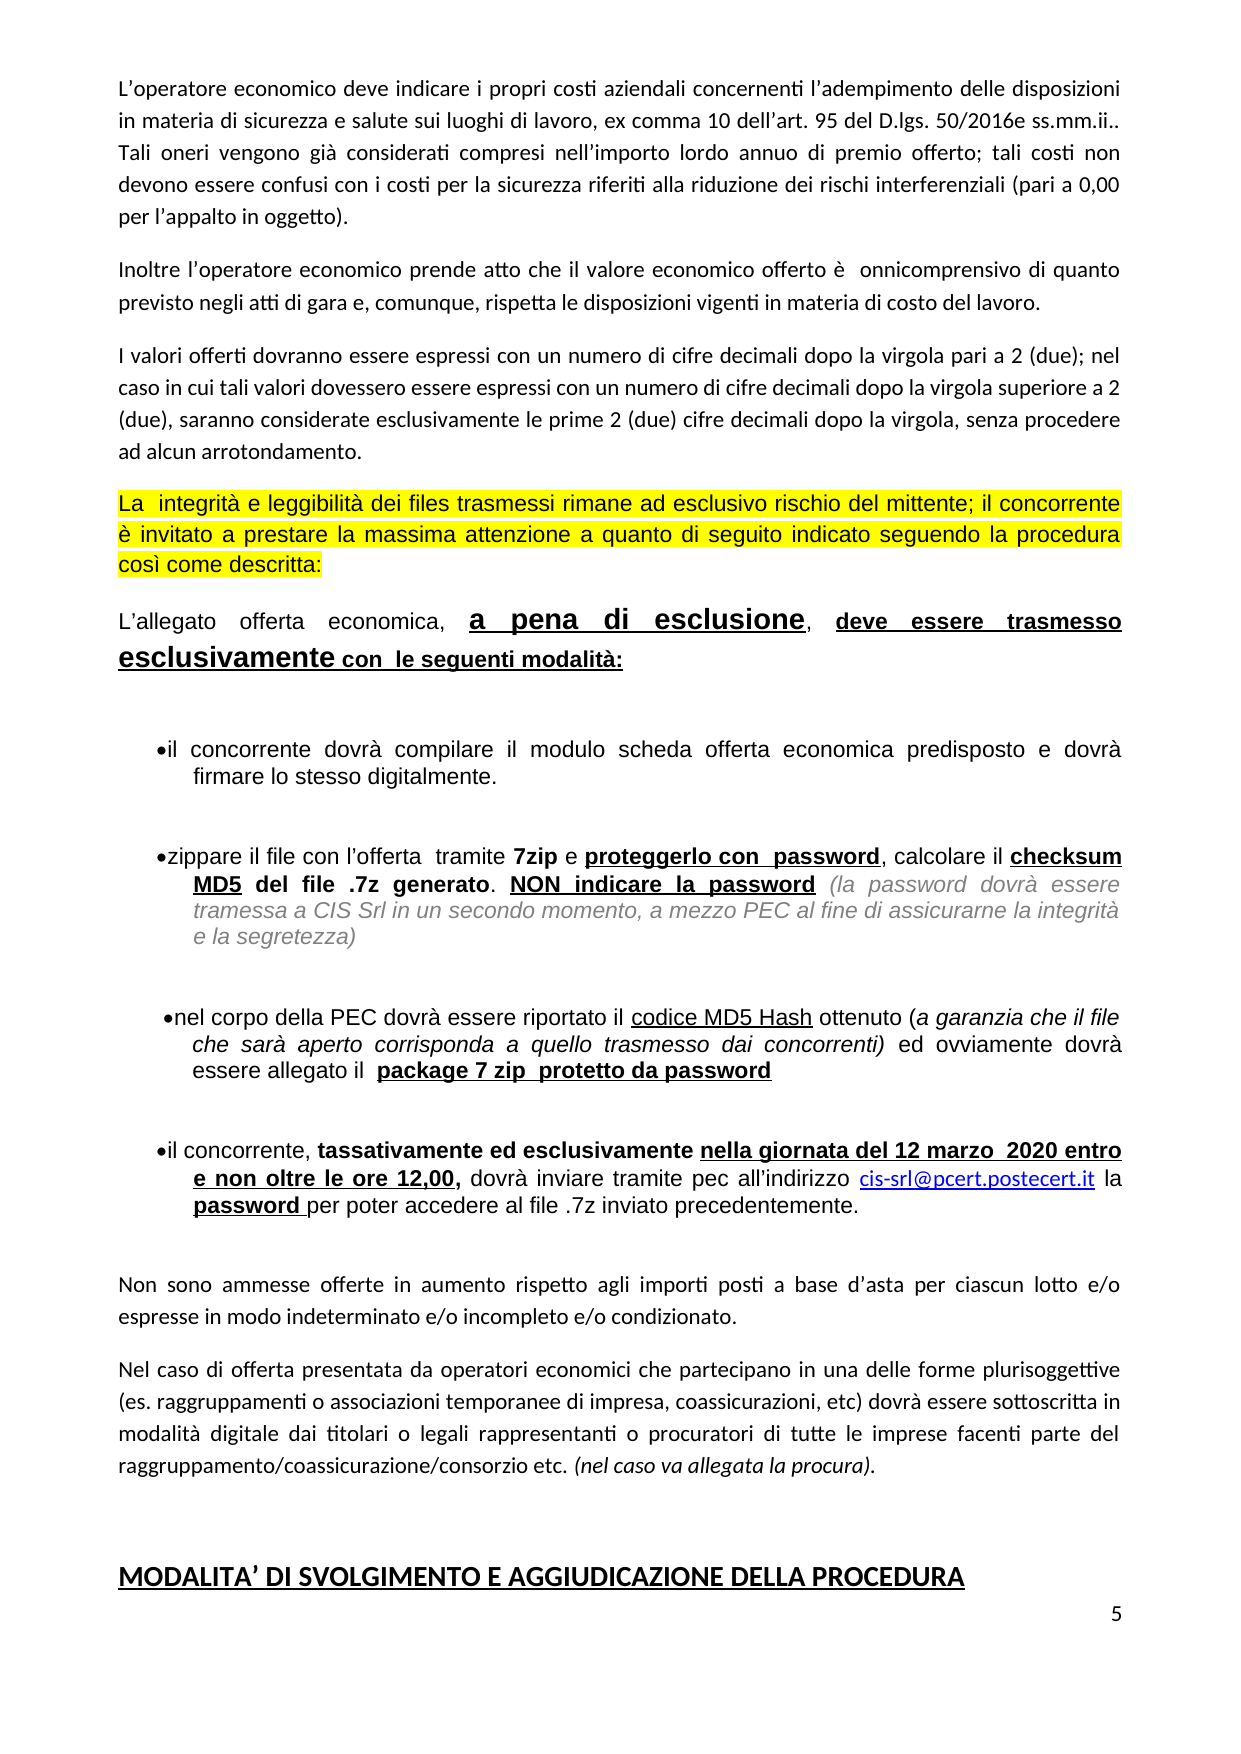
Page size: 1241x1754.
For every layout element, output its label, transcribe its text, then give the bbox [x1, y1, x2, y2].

text Inoltre l’operatore economico prende atto che il valore economico offerto è onnicomprensivo di quanto previsto negli atti di gara e, comunque, rispetta le disposizioni vigenti in materia di costo del lavoro. [118, 256, 1122, 316]
list il concorrente, tassativamente ed esclusivamente nella giornata del 12 marzo 2020 entro e non oltre le ore 12,00, dovrà inviare tramite pec all’indirizzo cis-srl@pcert.postecert.it la password per poter accedere al file .7z inviato precedentemente. [156, 1136, 1122, 1219]
text L’operatore economico deve indicare i propri costi aziendali concernenti l’adempimento delle disposizioni in materia di sicurezza e salute sui luoghi di lavoro, ex comma 10 dell’art. 95 del D.lgs. 50/2016e ss.mm.ii.. Tali oneri vengono già considerati compresi nell’importo lordo annuo di premio offerto; tali costi non devono essere confusi con i costi per la sicurezza riferiti alla riduzione dei rischi interferenziali (pari a 0,00 per l’appalto in oggetto). [118, 74, 1122, 231]
list zippare il file con l’offerta tramite 7zip e proteggerlo con password, calcolare il checksum MD5 del file .7z generato. NON indicare la password (la password dovrà essere tramessa a CIS Srl in un secondo momento, a mezzo PEC al fine di assicurarne la integrità e la segretezza) [156, 842, 1122, 949]
text La integrità e leggibilità dei files trasmessi rimane ad esclusivo rischio del mittente; il concorrente è invitato a prestare la massima attenzione a quanto di seguito indicato seguendo la procedura così come descritta: [118, 490, 1122, 577]
text Nel caso di offerta presentata da operatori economici che partecipano in una delle forme plurisoggettive (es. raggruppamenti o associazioni temporanee di impresa, coassicurazioni, etc) dovrà essere sottoscritta in modalità digitale dai titolari o legali rappresentanti o procuratori di tutte le imprese facenti parte del raggruppamento/coassicurazione/consorzio etc. (nel caso va allegata la procura). [118, 1355, 1122, 1479]
text MODALITA’ DI SVOLGIMENTO E AGGIUDICAZIONE DELLA PROCEDURA [118, 1558, 1122, 1593]
text Non sono ammesse offerte in aumento rispetto agli importi posti a base d’asta per ciascun lotto e/o espresse in modo indeterminato e/o incompleto e/o condizionato. [118, 1270, 1122, 1330]
text L’allegato offerta economica, a pena di esclusione, deve essere trasmesso esclusivamente con le seguenti modalità: [118, 602, 1122, 674]
list nel corpo della PEC dovrà essere riportato il codice MD5 Hash ottenuto (a garanzia che il file che sarà aperto corrisponda a quello trasmesso dai concorrenti) ed ovviamente dovrà essere allegato il package 7 zip protetto da password [162, 1003, 1122, 1083]
text I valori offerti dovranno essere espressi con un numero di cifre decimali dopo la virgola pari a 2 (due); nel caso in cui tali valori dovessero essere espressi con un numero di cifre decimali dopo la virgola superiore a 2 (due), saranno considerate esclusivamente le prime 2 (due) cifre decimali dopo la virgola, senza procedere ad alcun arrotondamento. [118, 341, 1122, 465]
list il concorrente dovrà compilare il modulo scheda offerta economica predisposto e dovrà firmare lo stesso digitalmente. [156, 735, 1122, 789]
